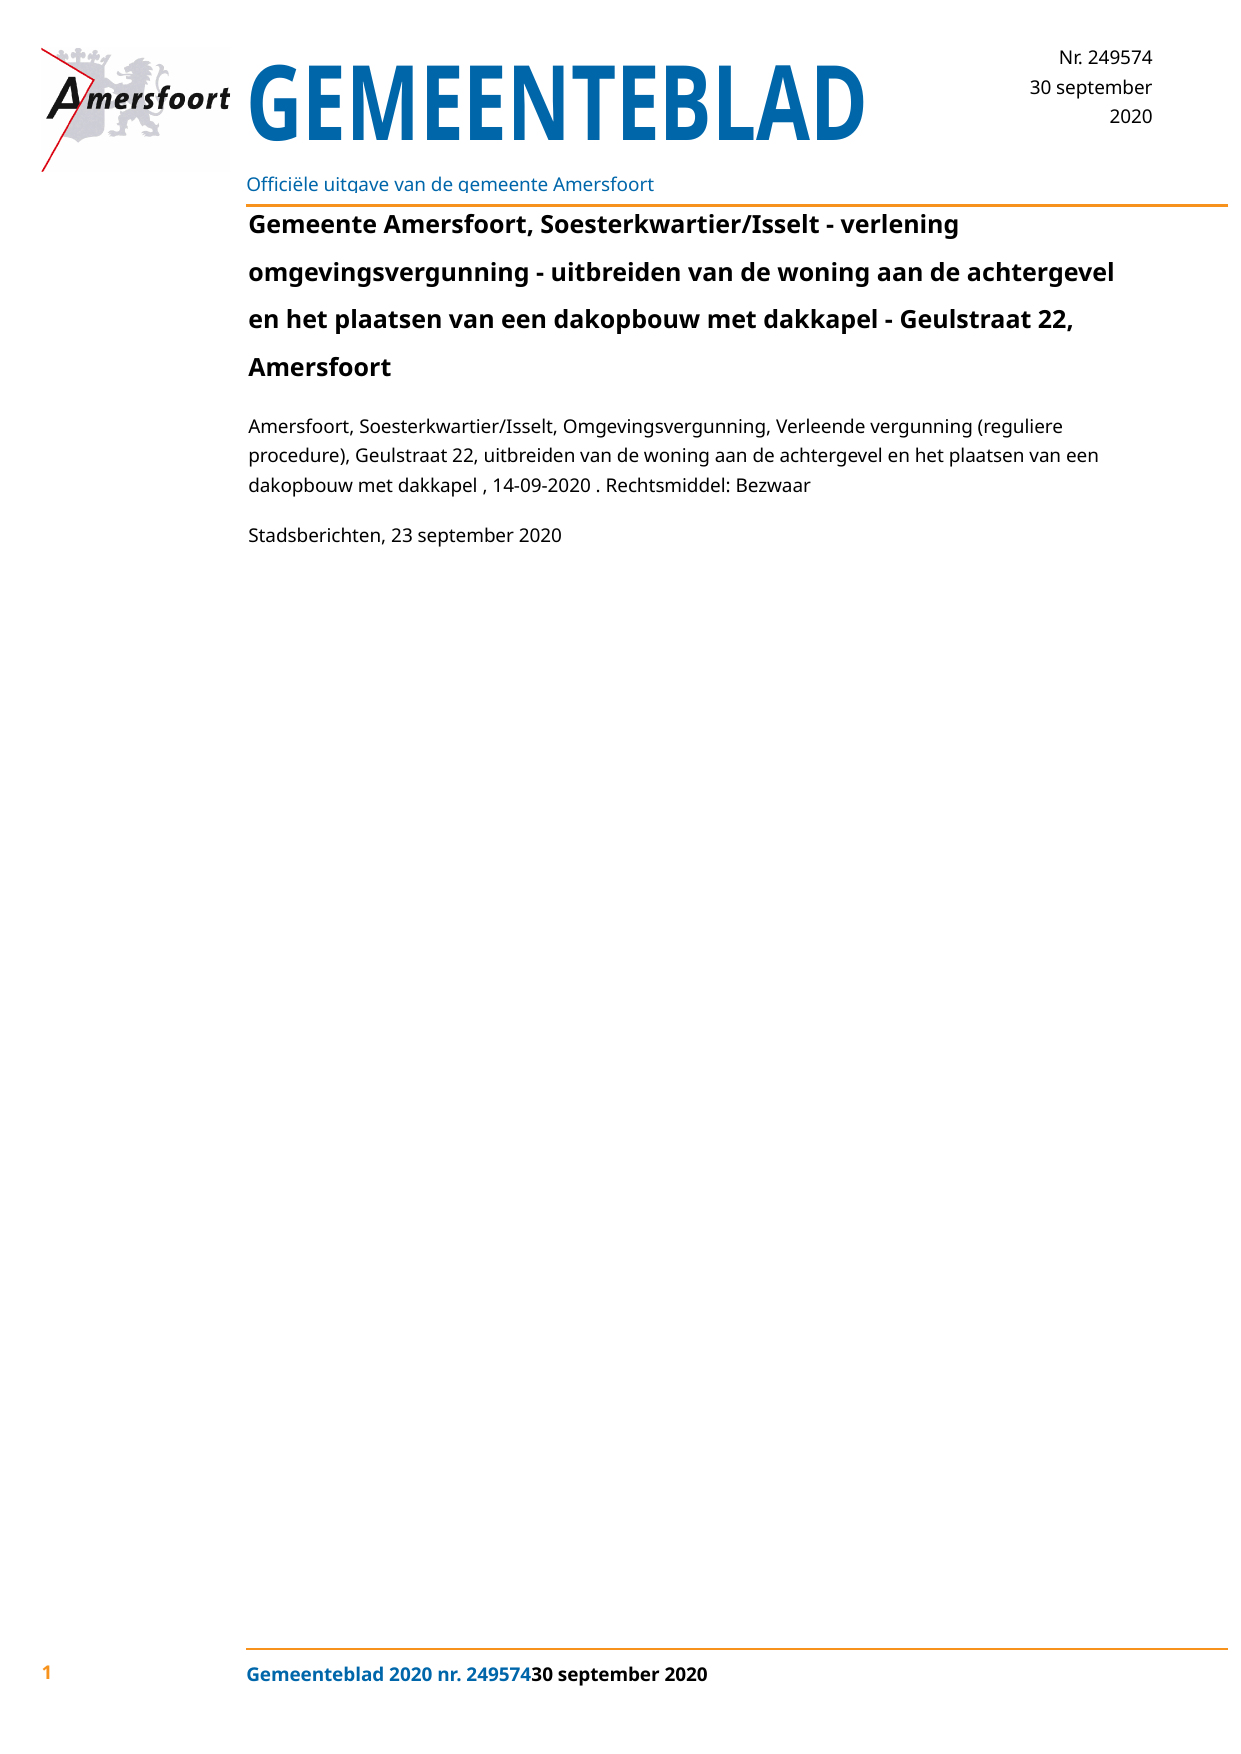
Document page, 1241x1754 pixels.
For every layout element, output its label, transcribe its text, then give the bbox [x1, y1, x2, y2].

picture [41, 47, 231, 172]
text Gemeente Amersfoort, Soesterkwartier/Isselt - verlening omgevingsvergunning - uitbreiden van de woning aan de achtergevel en het plaatsen van een dakopbouw met dakkapel - Geulstraat 22, Amersfoort [248, 207, 1152, 384]
text Stadsberichten, 23 september 2020 [248, 523, 1152, 548]
text Amersfoort, Soesterkwartier/Isselt, Omgevingsvergunning, Verleende vergunning (reguliere procedure), Geulstraat 22, uitbreiden van de woning aan de achtergevel en het plaatsen van een dakopbouw met dakkapel , 14-09-2020 . Rechtsmiddel: Bezwaar [248, 413, 1152, 498]
